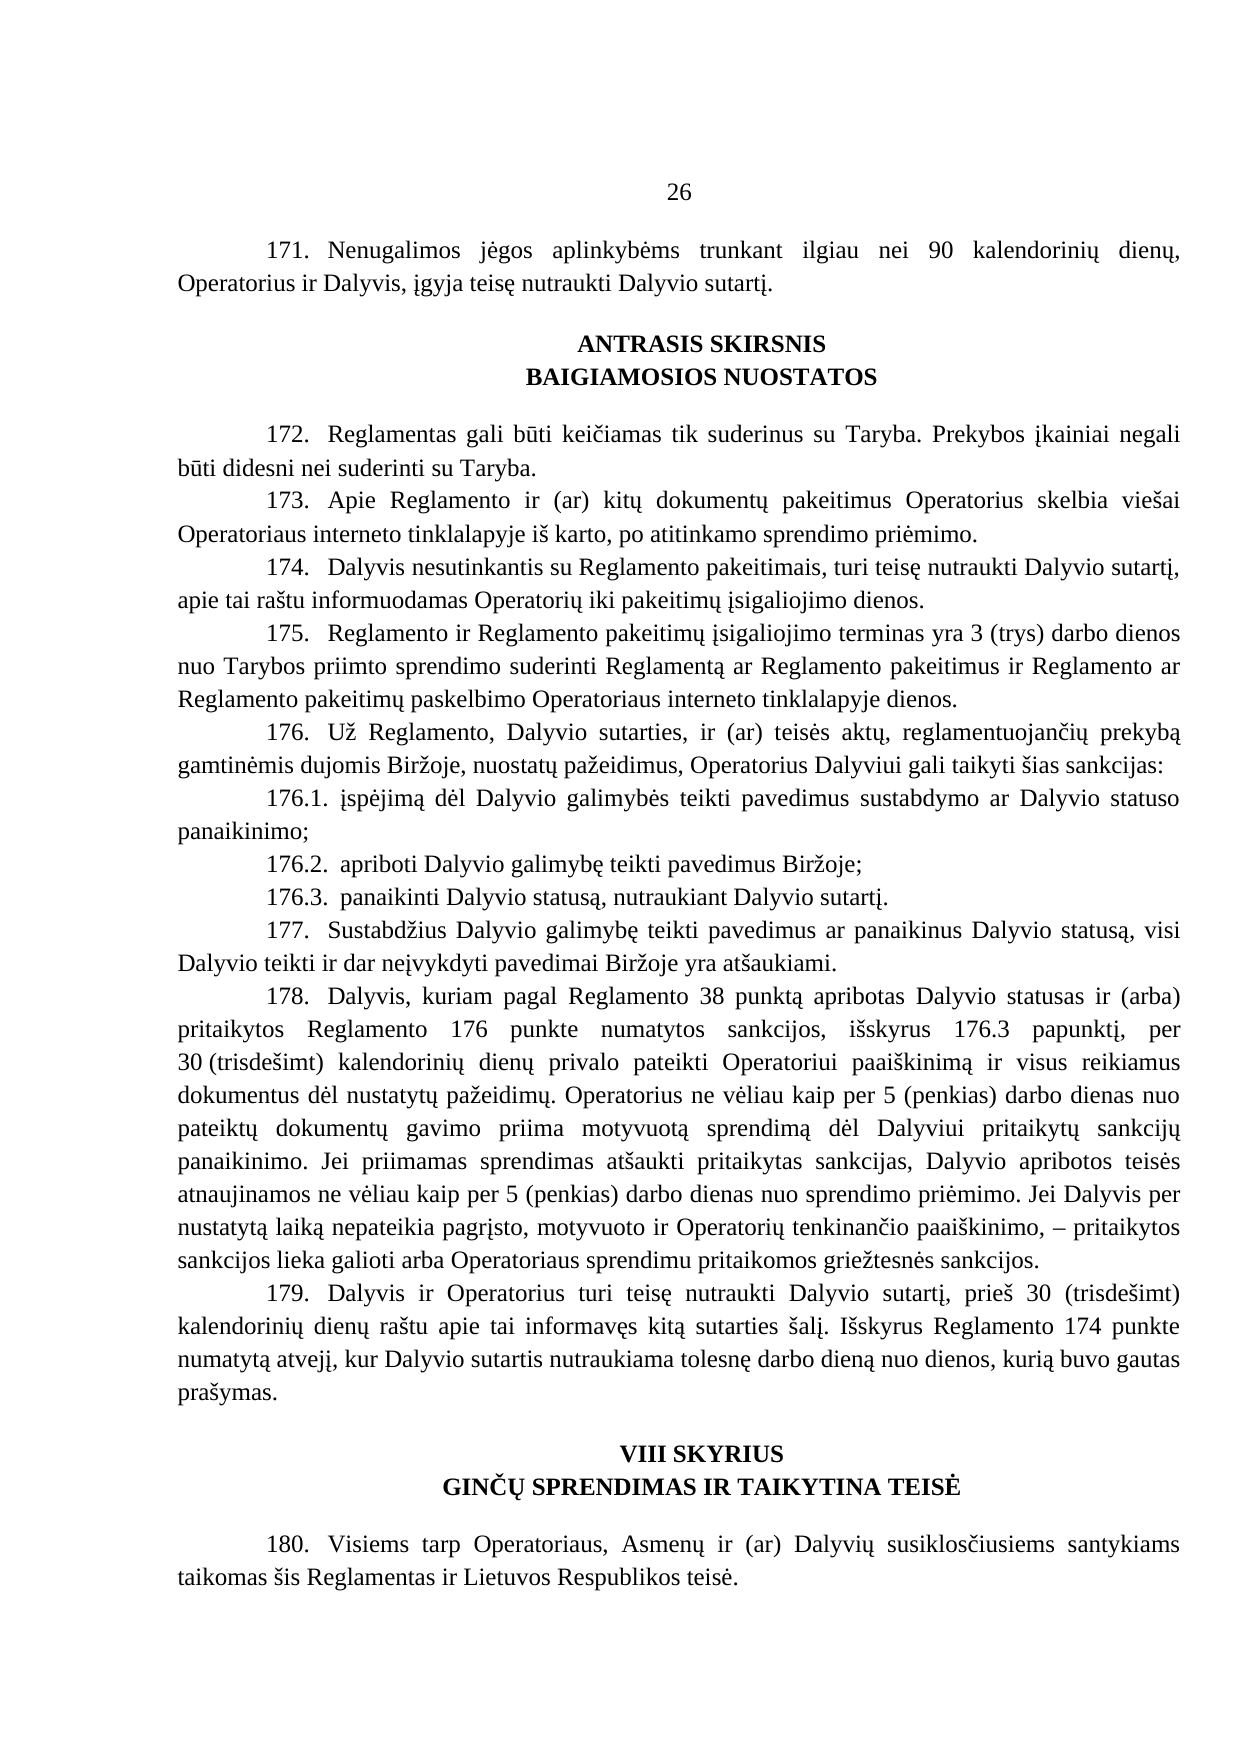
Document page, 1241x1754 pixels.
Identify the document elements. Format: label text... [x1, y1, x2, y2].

text ANTRASIS SKIRSNIS BAIGIAMOSIOS NUOSTATOS [222, 329, 1181, 391]
text VIII SKYRIUS GINČŲ SPRENDIMAS IR TAIKYTINA TEISĖ [222, 1439, 1181, 1501]
text 175. Reglamento ir Reglamento pakeitimų įsigaliojimo terminas yra 3 (trys) darbo dienos nuo Tarybos priimto sprendimo suderinti Reglamentą ar Reglamento pakeitimus ir Reglamento ar Reglamento pakeitimų paskelbimo Operatoriaus interneto tinklalapyje dienos. [177, 618, 1181, 712]
text 174. Dalyvis nesutinkantis su Reglamento pakeitimais, turi teisę nutraukti Dalyvio sutartį, apie tai raštu informuodamas Operatorių iki pakeitimų įsigaliojimo dienos. [177, 552, 1181, 613]
text 176.1. įspėjimą dėl Dalyvio galimybės teikti pavedimus sustabdymo ar Dalyvio statuso panaikinimo; [177, 783, 1181, 844]
text 173. Apie Reglamento ir (ar) kitų dokumentų pakeitimus Operatorius skelbia viešai Operatoriaus interneto tinklalapyje iš karto, po atitinkamo sprendimo priėmimo. [177, 486, 1181, 547]
text 176.2. apriboti Dalyvio galimybę teikti pavedimus Biržoje; [177, 849, 1181, 878]
text 172. Reglamentas gali būti keičiamas tik suderinus su Taryba. Prekybos įkainiai negali būti didesni nei suderinti su Taryba. [177, 419, 1181, 481]
text 180. Visiems tarp Operatoriaus, Asmenų ir (ar) Dalyvių susiklosčiusiems santykiams taikomas šis Reglamentas ir Lietuvos Respublikos teisė. [177, 1529, 1181, 1591]
text 176.3. panaikinti Dalyvio statusą, nutraukiant Dalyvio sutartį. [177, 882, 1181, 911]
text 177. Sustabdžius Dalyvio galimybę teikti pavedimus ar panaikinus Dalyvio statusą, visi Dalyvio teikti ir dar neįvykdyti pavedimai Biržoje yra atšaukiami. [177, 915, 1181, 977]
text 171. Nenugalimos jėgos aplinkybėms trunkant ilgiau nei 90 kalendorinių dienų, Operatorius ir Dalyvis, įgyja teisę nutraukti Dalyvio sutartį. [177, 235, 1181, 296]
text 176. Už Reglamento, Dalyvio sutarties, ir (ar) teisės aktų, reglamentuojančių prekybą gamtinėmis dujomis Biržoje, nuostatų pažeidimus, Operatorius Dalyviui gali taikyti šias sankcijas: [177, 717, 1181, 778]
text 178. Dalyvis, kuriam pagal Reglamento 38 punktą apribotas Dalyvio statusas ir (arba) pritaikytos Reglamento 176 punkte numatytos sankcijos, išskyrus 176.3 papunktį, per 30 (trisdešimt) kalendorinių dienų privalo pateikti Operatoriui paaiškinimą ir visus reikiamus dokumentus dėl nustatytų pažeidimų. Operatorius ne vėliau kaip per 5 (penkias) darbo dienas nuo pateiktų dokumentų gavimo priima motyvuotą sprendimą dėl Dalyviui pritaikytų sankcijų panaikinimo. Jei priimamas sprendimas atšaukti pritaikytas sankcijas, Dalyvio apribotos teisės atnaujinamos ne vėliau kaip per 5 (penkias) darbo dienas nuo sprendimo priėmimo. Jei Dalyvis per nustatytą laiką nepateikia pagrįsto, motyvuoto ir Operatorių tenkinančio paaiškinimo, – pritaikytos sankcijos lieka galioti arba Operatoriaus sprendimu pritaikomos griežtesnės sankcijos. [177, 981, 1181, 1274]
text 179. Dalyvis ir Operatorius turi teisę nutraukti Dalyvio sutartį, prieš 30 (trisdešimt) kalendorinių dienų raštu apie tai informavęs kitą sutarties šalį. Išskyrus Reglamento 174 punkte numatytą atvejį, kur Dalyvio sutartis nutraukiama tolesnę darbo dieną nuo dienos, kurią buvo gautas prašymas. [177, 1278, 1181, 1406]
